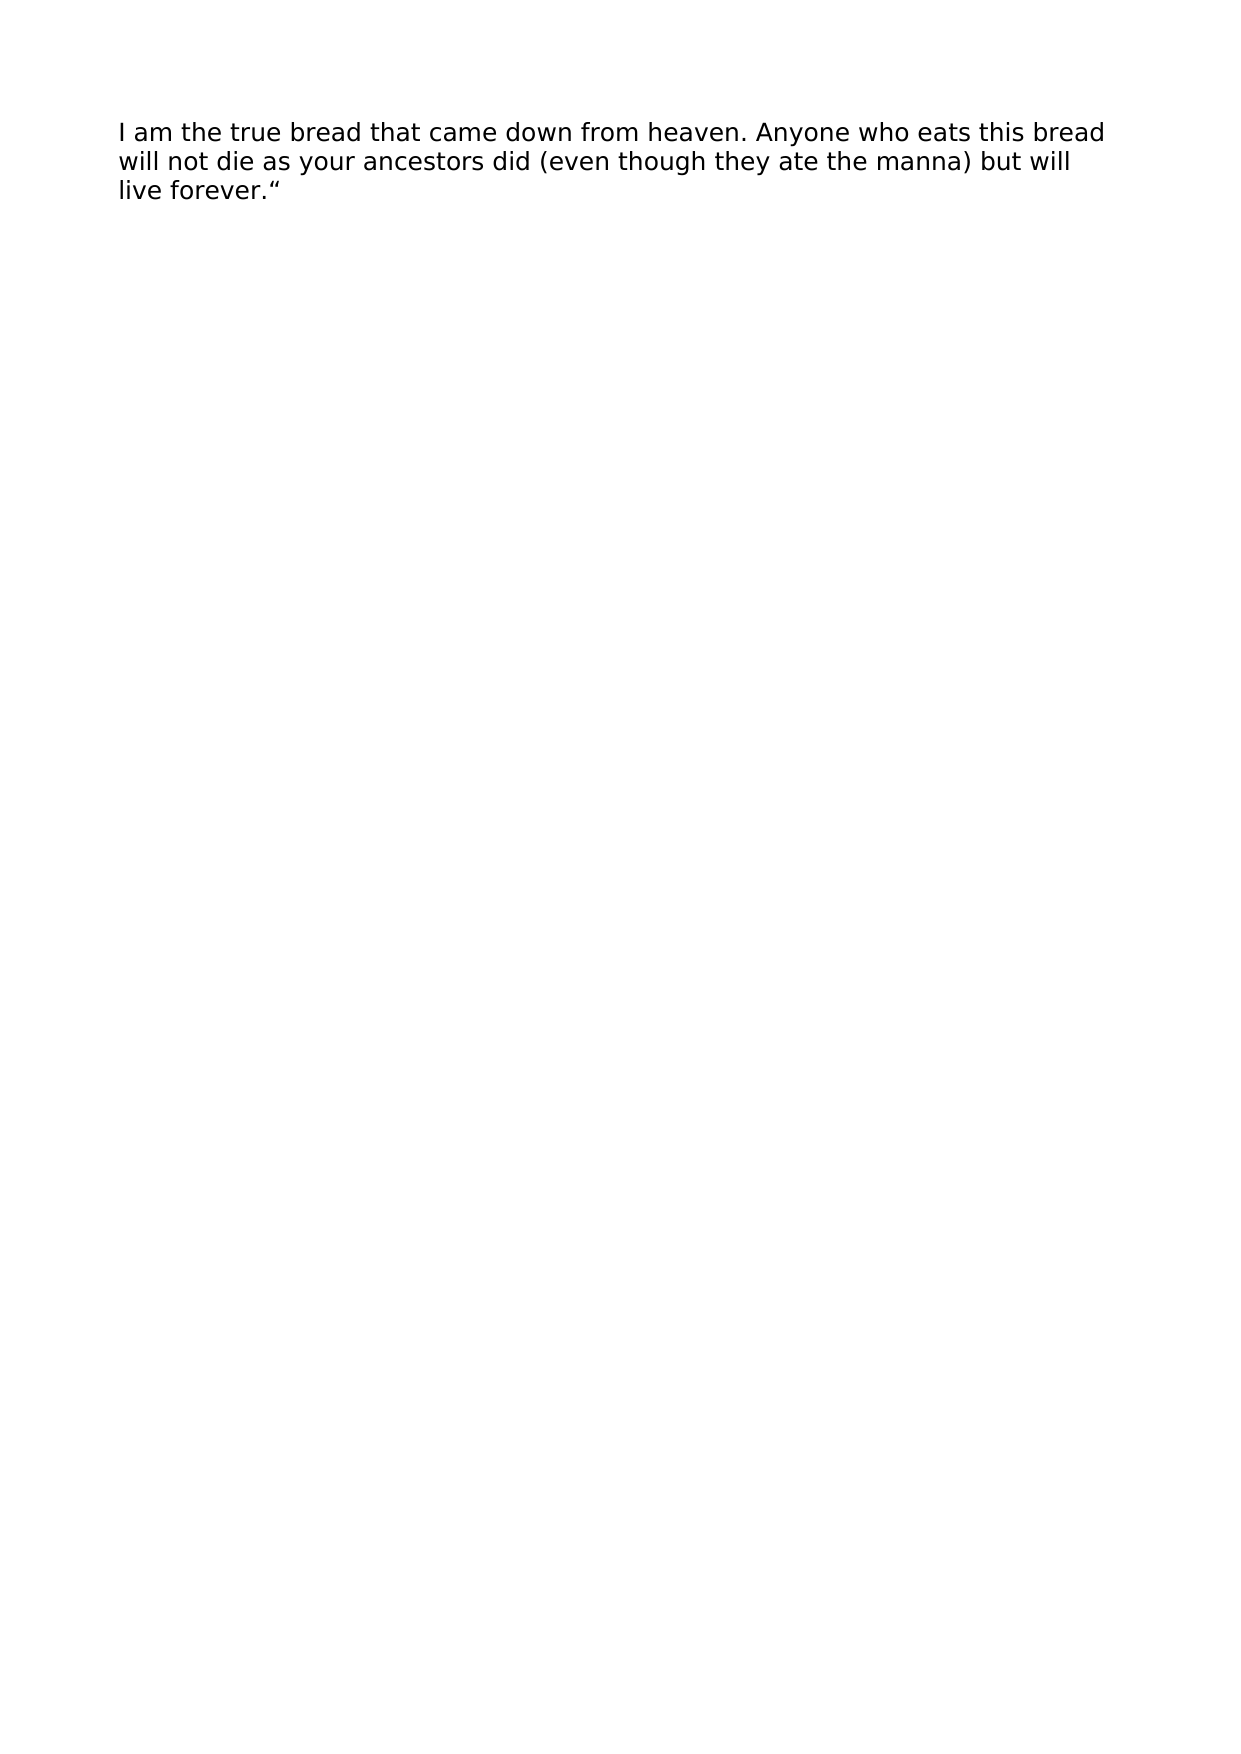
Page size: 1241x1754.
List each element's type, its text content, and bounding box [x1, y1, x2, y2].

text I am the true bread that came down from heaven. Anyone who eats this bread will not die as your ancestors did (even though they ate the manna) but will live forever.“ [118, 118, 1122, 206]
